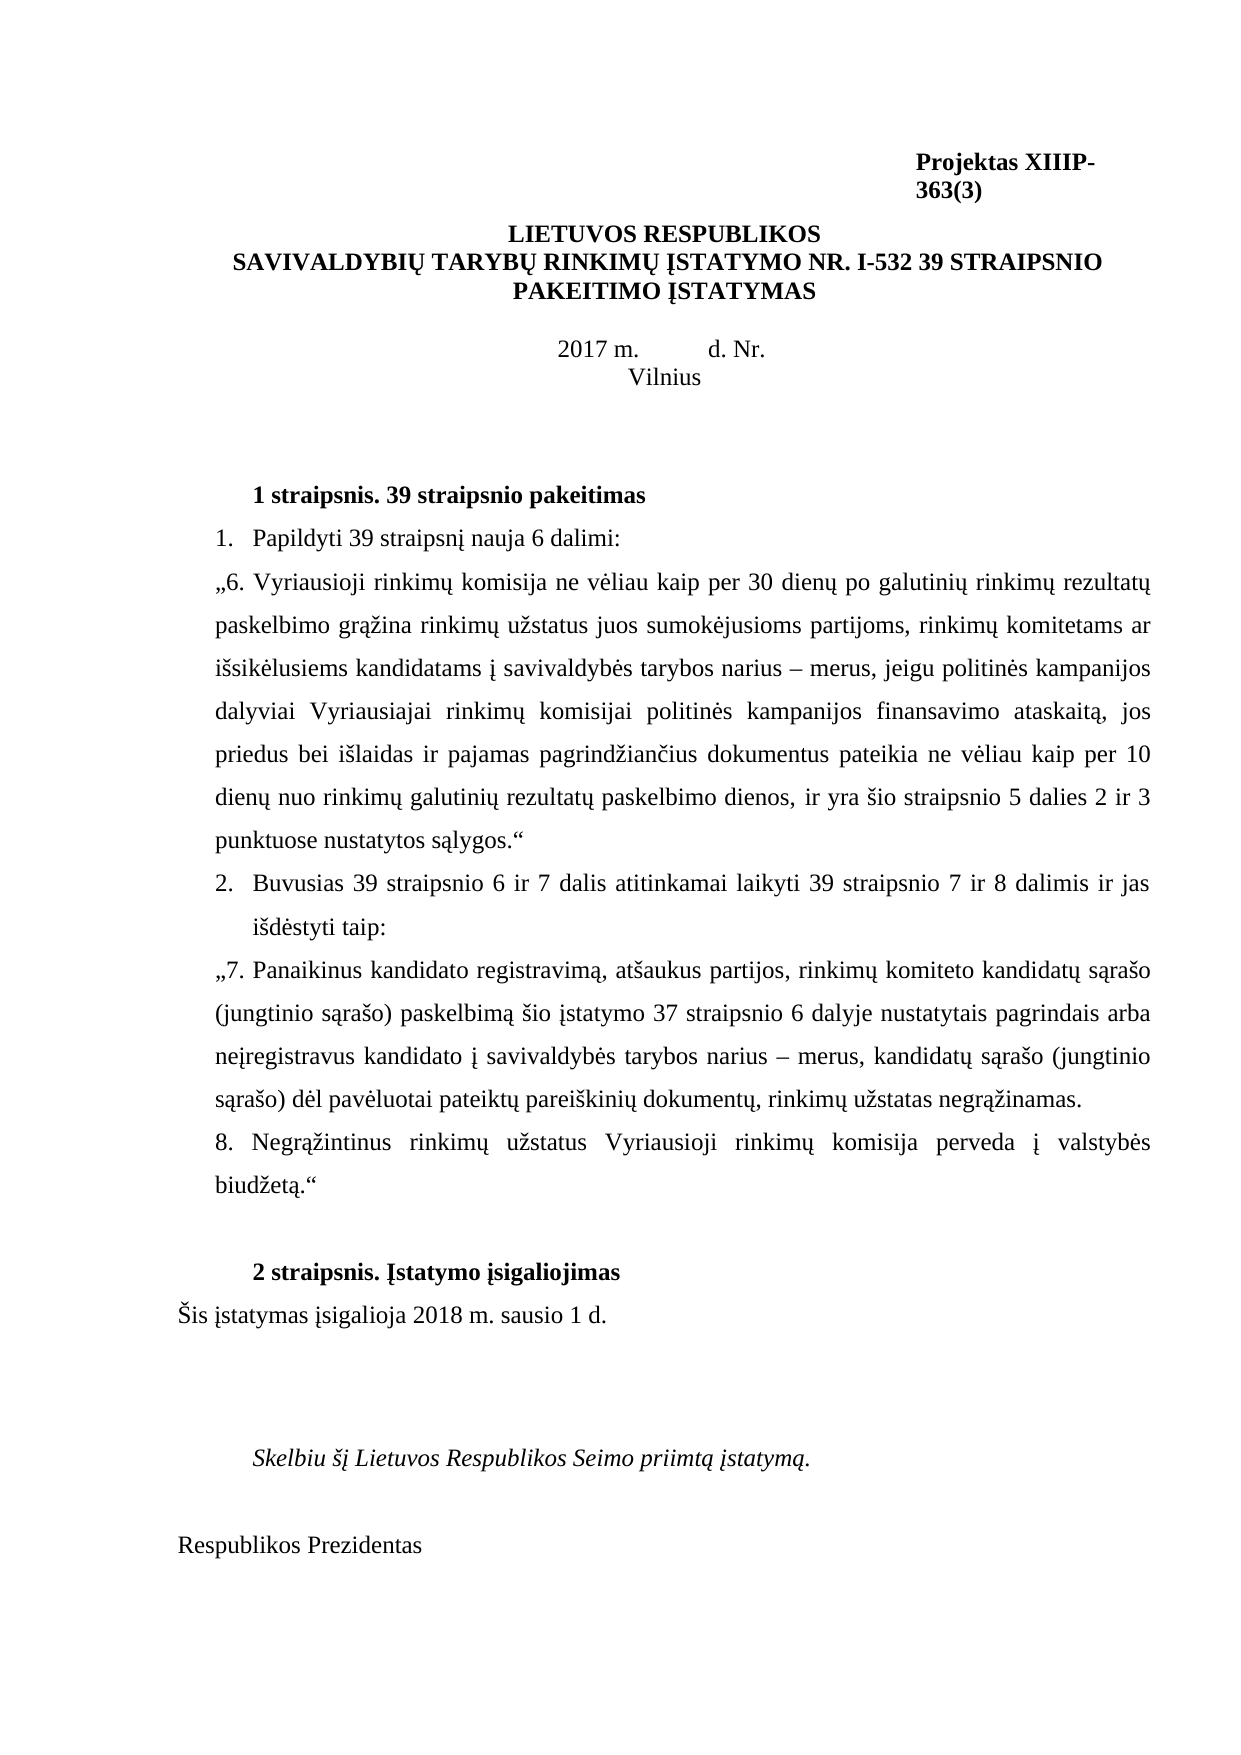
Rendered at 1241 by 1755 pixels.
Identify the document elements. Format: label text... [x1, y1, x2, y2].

text 1. Papildyti 39 straipsnį nauja 6 dalimi: [215, 523, 1152, 552]
text Skelbiu šį Lietuvos Respublikos Seimo priimtą įstatymą. [177, 1443, 1152, 1472]
text 2017 m. d. Nr. [177, 334, 1152, 362]
text Projektas XIIIP-363(3) [916, 147, 1152, 204]
text 2 straipsnis. Įstatymo įsigaliojimas [177, 1257, 1152, 1285]
text Respublikos Prezidentas [177, 1530, 1152, 1558]
text Šis įstatymas įsigalioja 2018 m. sausio 1 d. [177, 1300, 1152, 1328]
text Lietuvos Respublikos [177, 219, 1152, 247]
text „7. Panaikinus kandidato registravimą, atšaukus partijos, rinkimų komiteto kandidatų sąrašo (jungtinio sąrašo) paskelbimą šio įstatymo 37 straipsnio 6 dalyje nustatytais pagrindais arba neįregistravus kandidato į savivaldybės tarybos narius – merus, kandidatų sąrašo (jungtinio sąrašo) dėl pavėluotai pateiktų pareiškinių dokumentų, rinkimų užstatas negrąžinamas. [215, 955, 1152, 1113]
text Vilnius [177, 362, 1152, 391]
text „6. Vyriausioji rinkimų komisija ne vėliau kaip per 30 dienų po galutinių rinkimų rezultatų paskelbimo grąžina rinkimų užstatus juos sumokėjusioms partijoms, rinkimų komitetams ar išsikėlusiems kandidatams į savivaldybės tarybos narius – merus, jeigu politinės kampanijos dalyviai Vyriausiajai rinkimų komisijai politinės kampanijos finansavimo ataskaitą, jos priedus bei išlaidas ir pajamas pagrindžiančius dokumentus pateikia ne vėliau kaip per 10 dienų nuo rinkimų galutinių rezultatų paskelbimo dienos, ir yra šio straipsnio 5 dalies 2 ir 3 punktuose nustatytos sąlygos.“ [215, 567, 1152, 854]
text 2. Buvusias 39 straipsnio 6 ir 7 dalis atitinkamai laikyti 39 straipsnio 7 ir 8 dalimis ir jas išdėstyti taip: [215, 868, 1152, 940]
text 1 straipsnis. 39 straipsnio pakeitimas [177, 480, 1152, 509]
text savivaldybių tarybų rinkimų įstatymo Nr. I-532 39 straipsnio pakeitimo įstatymas [177, 247, 1152, 305]
text 8. Negrąžintinus rinkimų užstatus Vyriausioji rinkimų komisija perveda į valstybės biudžetą.“ [215, 1127, 1152, 1199]
